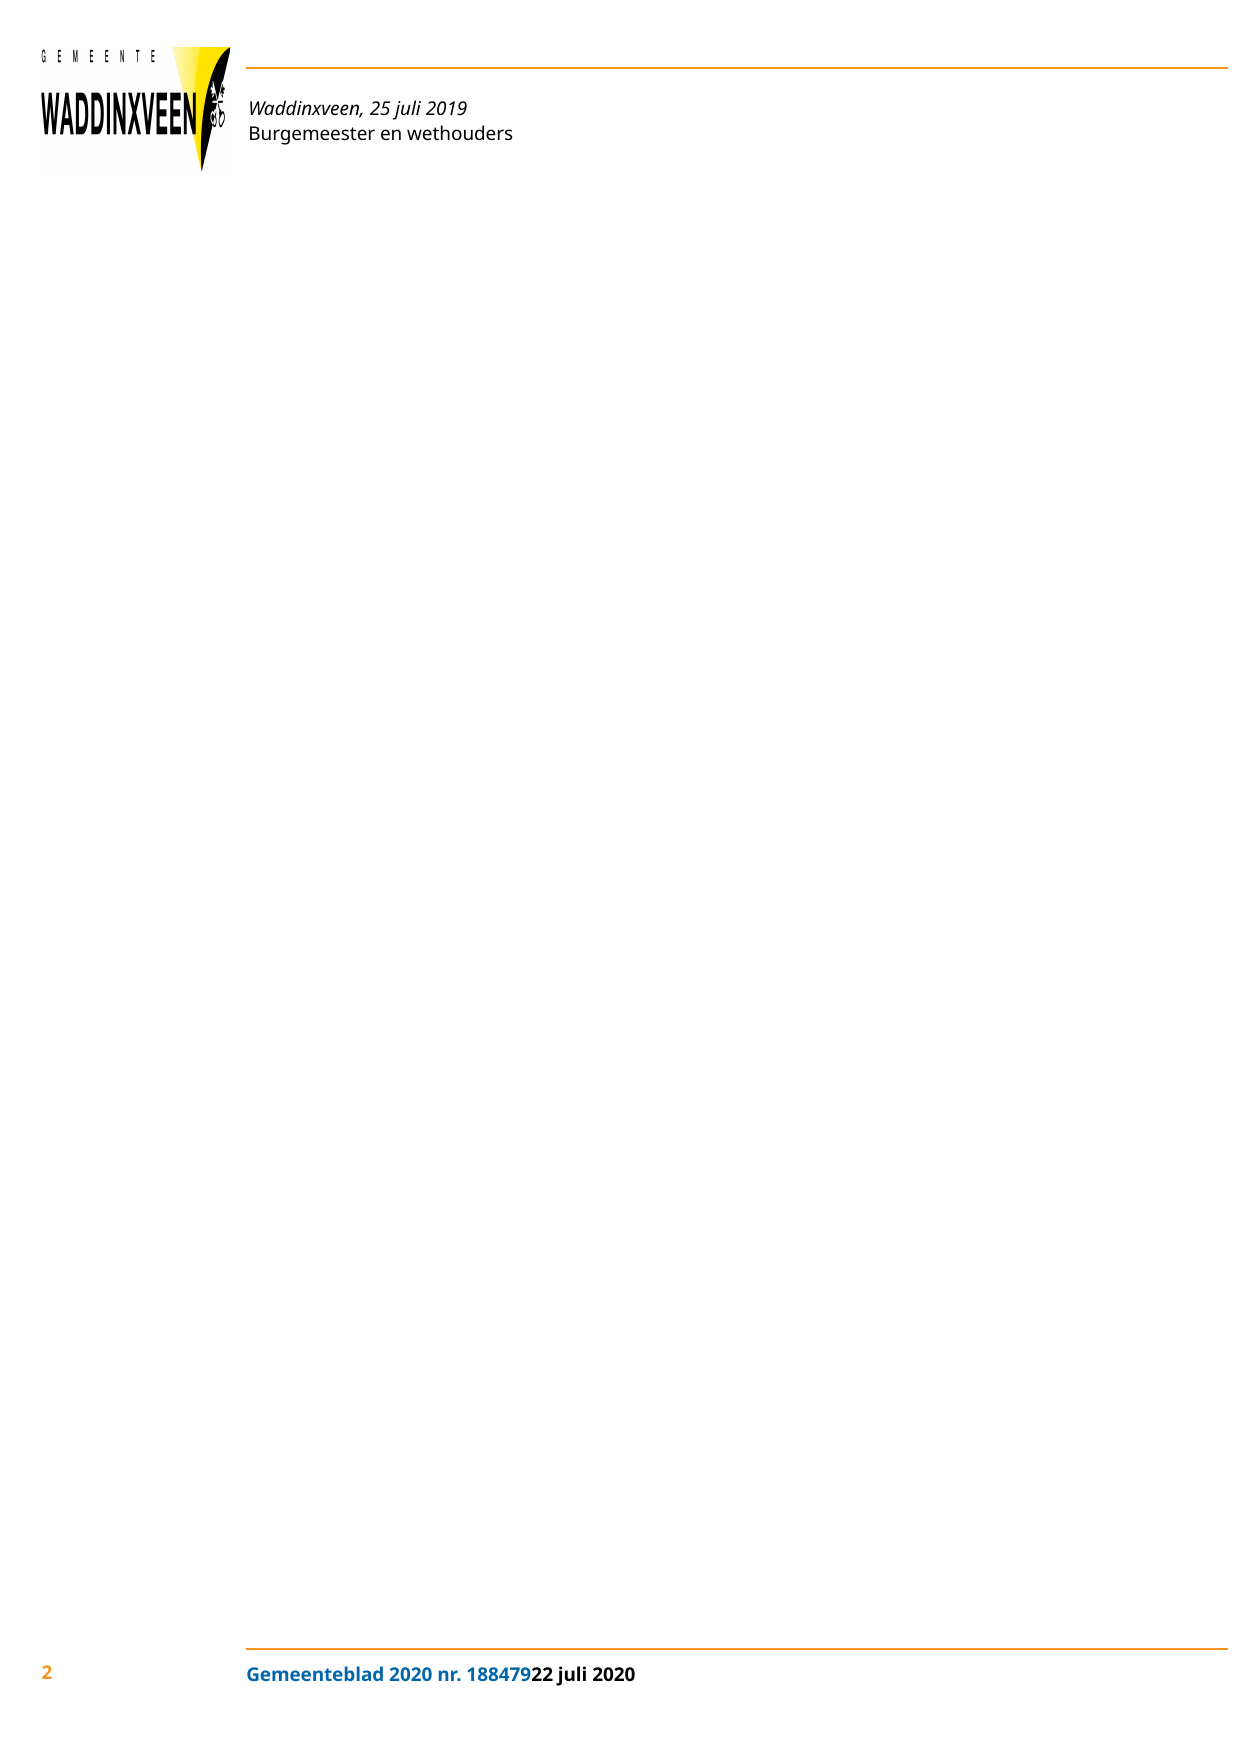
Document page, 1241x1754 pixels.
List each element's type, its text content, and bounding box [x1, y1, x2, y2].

picture [41, 47, 231, 172]
text Waddinxveen, 25 juli 2019 [248, 95, 1152, 121]
text Burgemeester en wethouders [248, 121, 1152, 146]
